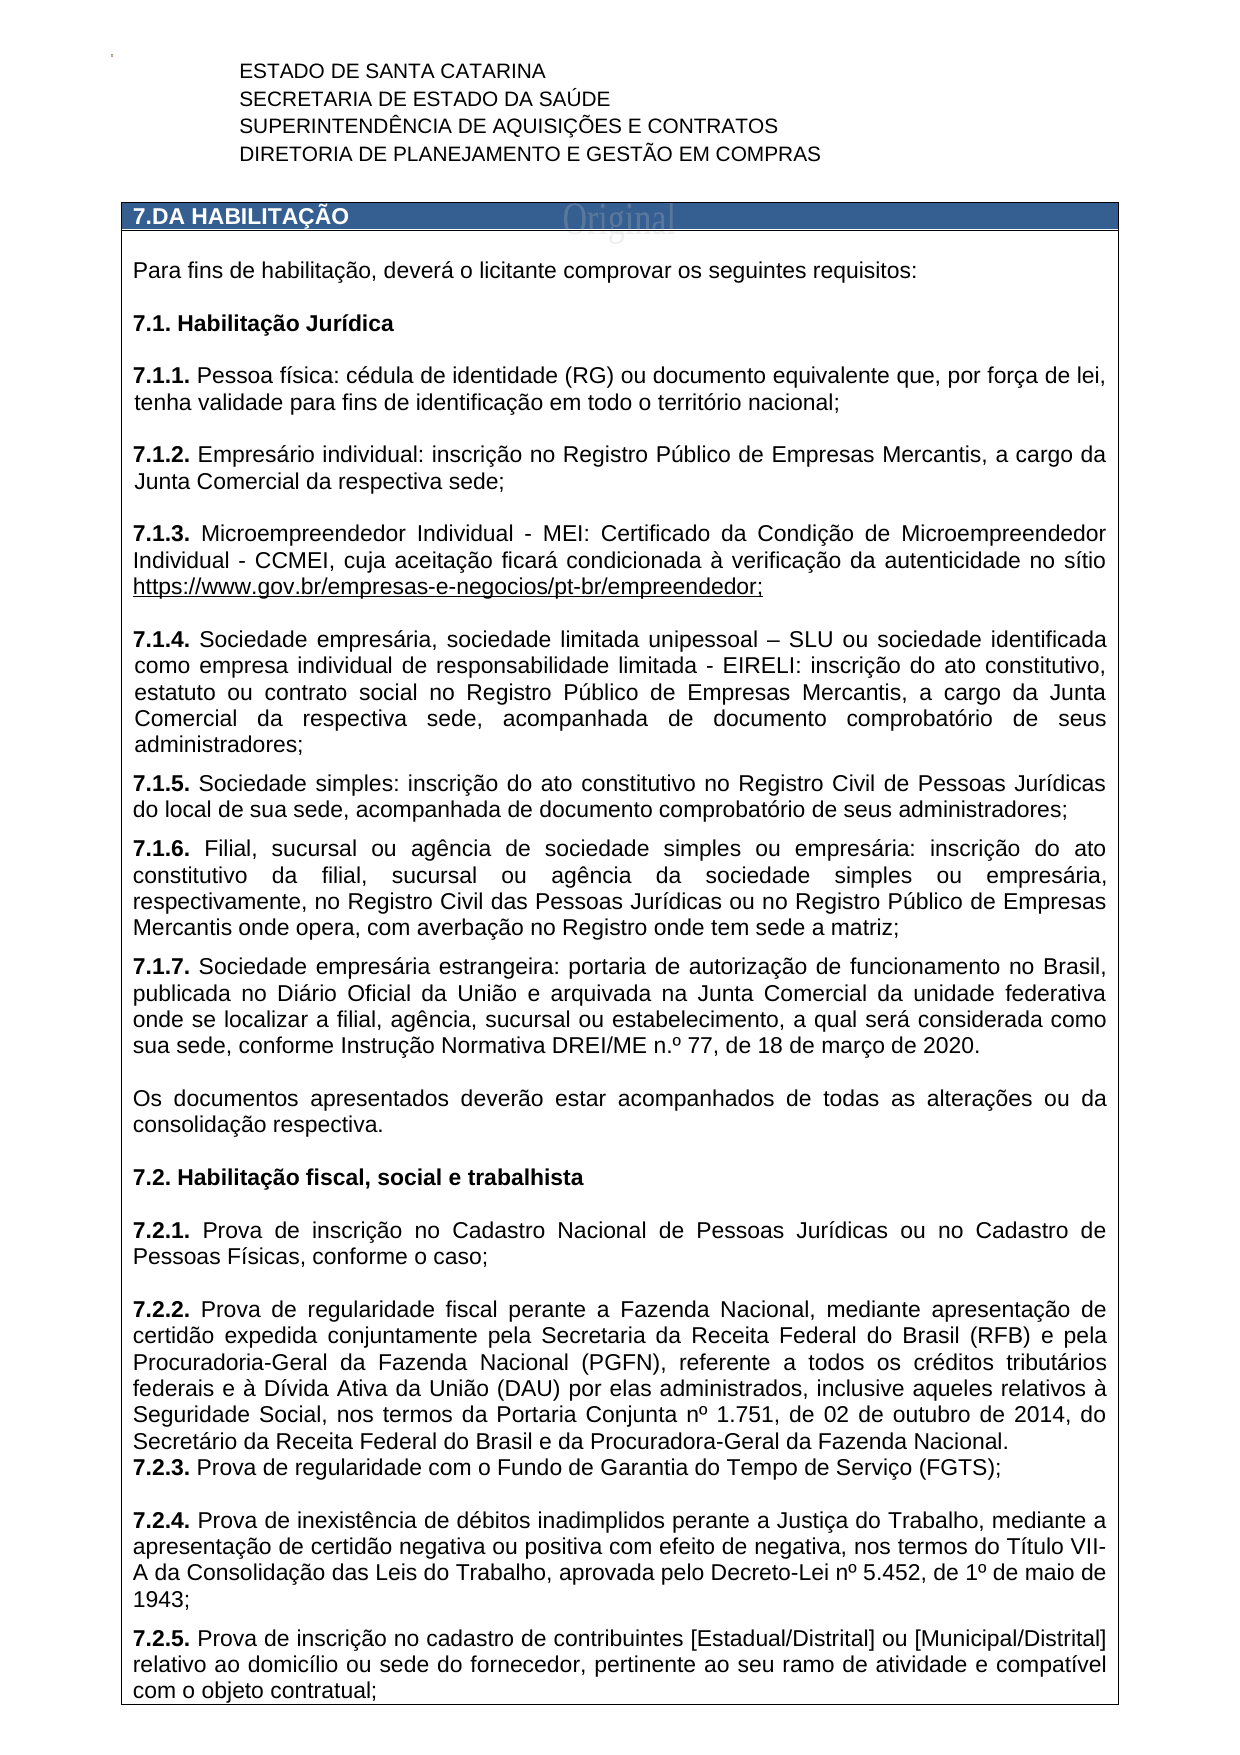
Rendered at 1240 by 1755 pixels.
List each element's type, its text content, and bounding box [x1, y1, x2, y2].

table_cell [579, 203, 669, 229]
table_cell [568, 206, 582, 229]
table_cell 7.DA HABILITAÇÃO [122, 203, 571, 229]
table_cell [673, 203, 1118, 229]
table_cell Para fins de habilitação, deverá o licitante comprovar os seguintes requisitos: 7.1. Habilitação Jurídica 7.1.1. Pessoa física: cédula de identidade (RG) ou documento equivalente que, por força de lei, tenha validade para fins de identificação em todo o território nacional; 7.1.2. Empresário individual: inscrição no Registro Público de Empresas Mercantis, a cargo da Junta Comercial da respectiva sede; 7.1.3. Microempreendedor Individual - MEI: Certificado da Condição de Microempreendedor Individual - CCMEI, cuja aceitação ficará condicionada à verificação da autenticidade no sítio https://www.gov.br/empresas-e-negocios/pt-br/empreendedor; 7.1.4. Sociedade empresária, sociedade limitada unipessoal – SLU ou sociedade identificada como empresa individual de responsabilidade limitada - EIRELI: inscrição do ato constitutivo, estatuto ou contrato social no Registro Público de Empresas Mercantis, a cargo da Junta Comercial da respectiva sede, acompanhada de documento comprobatório de seus administradores; 7.1.5. Sociedade simples: inscrição do ato constitutivo no Registro Civil de Pessoas Jurídicas do local de sua sede, acompanhada de documento comprobatório de seus administradores; 7.1.6. Filial, sucursal ou agência de sociedade simples ou empresária: inscrição do ato constitutivo da filial, sucursal ou agência da sociedade simples ou empresária, respectivamente, no Registro Civil das Pessoas Jurídicas ou no Registro Público de Empresas Mercantis onde opera, com averbação no Registro onde tem sede a matriz; 7.1.7. Sociedade empresária estrangeira: portaria de autorização de funcionamento no Brasil, publicada no Diário Oficial da União e arquivada na Junta Comercial da unidade federativa onde se localizar a filial, agência, sucursal ou estabelecimento, a qual será considerada como sua sede, conforme Instrução Normativa DREI/ME n.º 77, de 18 de março de 2020. Os documentos apresentados deverão estar acompanhados de todas as alterações ou da consolidação respectiva. 7.2. Habilitação fiscal, social e trabalhista 7.2.1. Prova de inscrição no Cadastro Nacional de Pessoas Jurídicas ou no Cadastro de Pessoas Físicas, conforme o caso; 7.2.2. Prova de regularidade fiscal perante a Fazenda Nacional, mediante apresentação de certidão expedida conjuntamente pela Secretaria da Receita Federal do Brasil (RFB) e pela Procuradoria-Geral da Fazenda Nacional (PGFN), referente a todos os créditos tributários federais e à Dívida Ativa da União (DAU) por elas administrados, inclusive aqueles relativos à Seguridade Social, nos termos da Portaria Conjunta nº 1.751, de 02 de outubro de 2014, do Secretário da Receita Federal do Brasil e da Procuradora-Geral da Fazenda Nacional. 7.2.3. Prova de regularidade com o Fundo de Garantia do Tempo de Serviço (FGTS); 7.2.4. Prova de inexistência de débitos inadimplidos perante a Justiça do Trabalho, mediante a apresentação de certidão negativa ou positiva com efeito de negativa, nos termos do Título VII-A da Consolidação das Leis do Trabalho, aprovada pelo Decreto-Lei nº 5.452, de 1º de maio de 1943; 7.2.5. Prova de inscrição no cadastro de contribuintes [Estadual/Distrital] ou [Municipal/Distrital] relativo ao domicílio ou sede do fornecedor, pertinente ao seu ramo de atividade e compatível com o objeto contratual; [122, 231, 1118, 1704]
